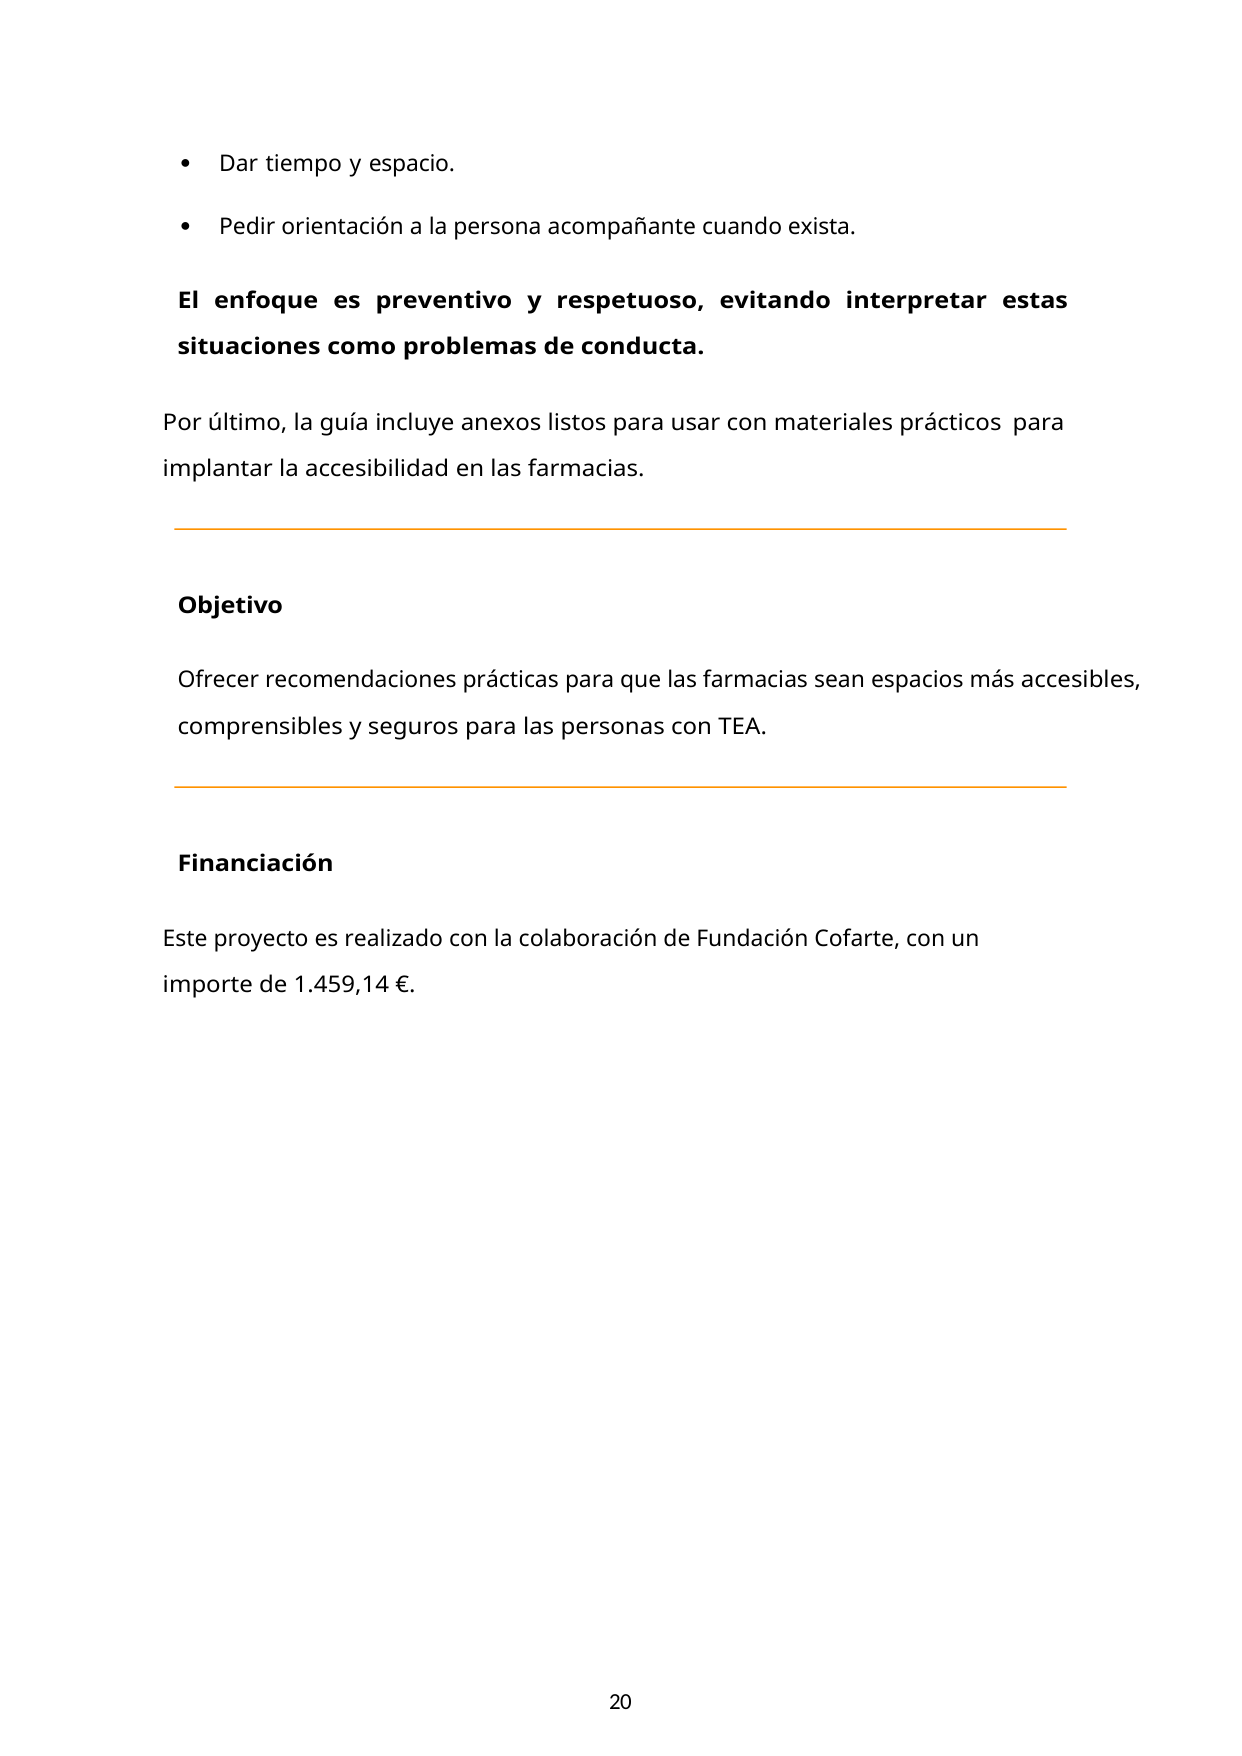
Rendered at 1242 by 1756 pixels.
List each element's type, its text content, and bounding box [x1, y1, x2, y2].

subtitle El enfoque es preventivo y respetuoso, evitando interpretar estas situaciones como problemas de conducta. [177, 284, 1153, 361]
subtitle Objetivo [177, 589, 1153, 621]
subtitle Financiación [177, 847, 1153, 879]
list Pedir orientación a la persona acompañante cuando exista. [181, 210, 1153, 241]
text Ofrecer recomendaciones prácticas para que las farmacias sean espacios más accesibles, comprensibles y seguros para las personas con TEA. [177, 663, 1153, 741]
text Por último, la guía incluye anexos listos para usar con materiales prácticos para implantar la accesibilidad en las farmacias. [162, 405, 1066, 483]
list Dar tiempo y espacio. [181, 147, 1153, 178]
text Este proyecto es realizado con la colaboración de Fundación Cofarte, con un importe de 1.459,14 €. [162, 921, 1066, 999]
